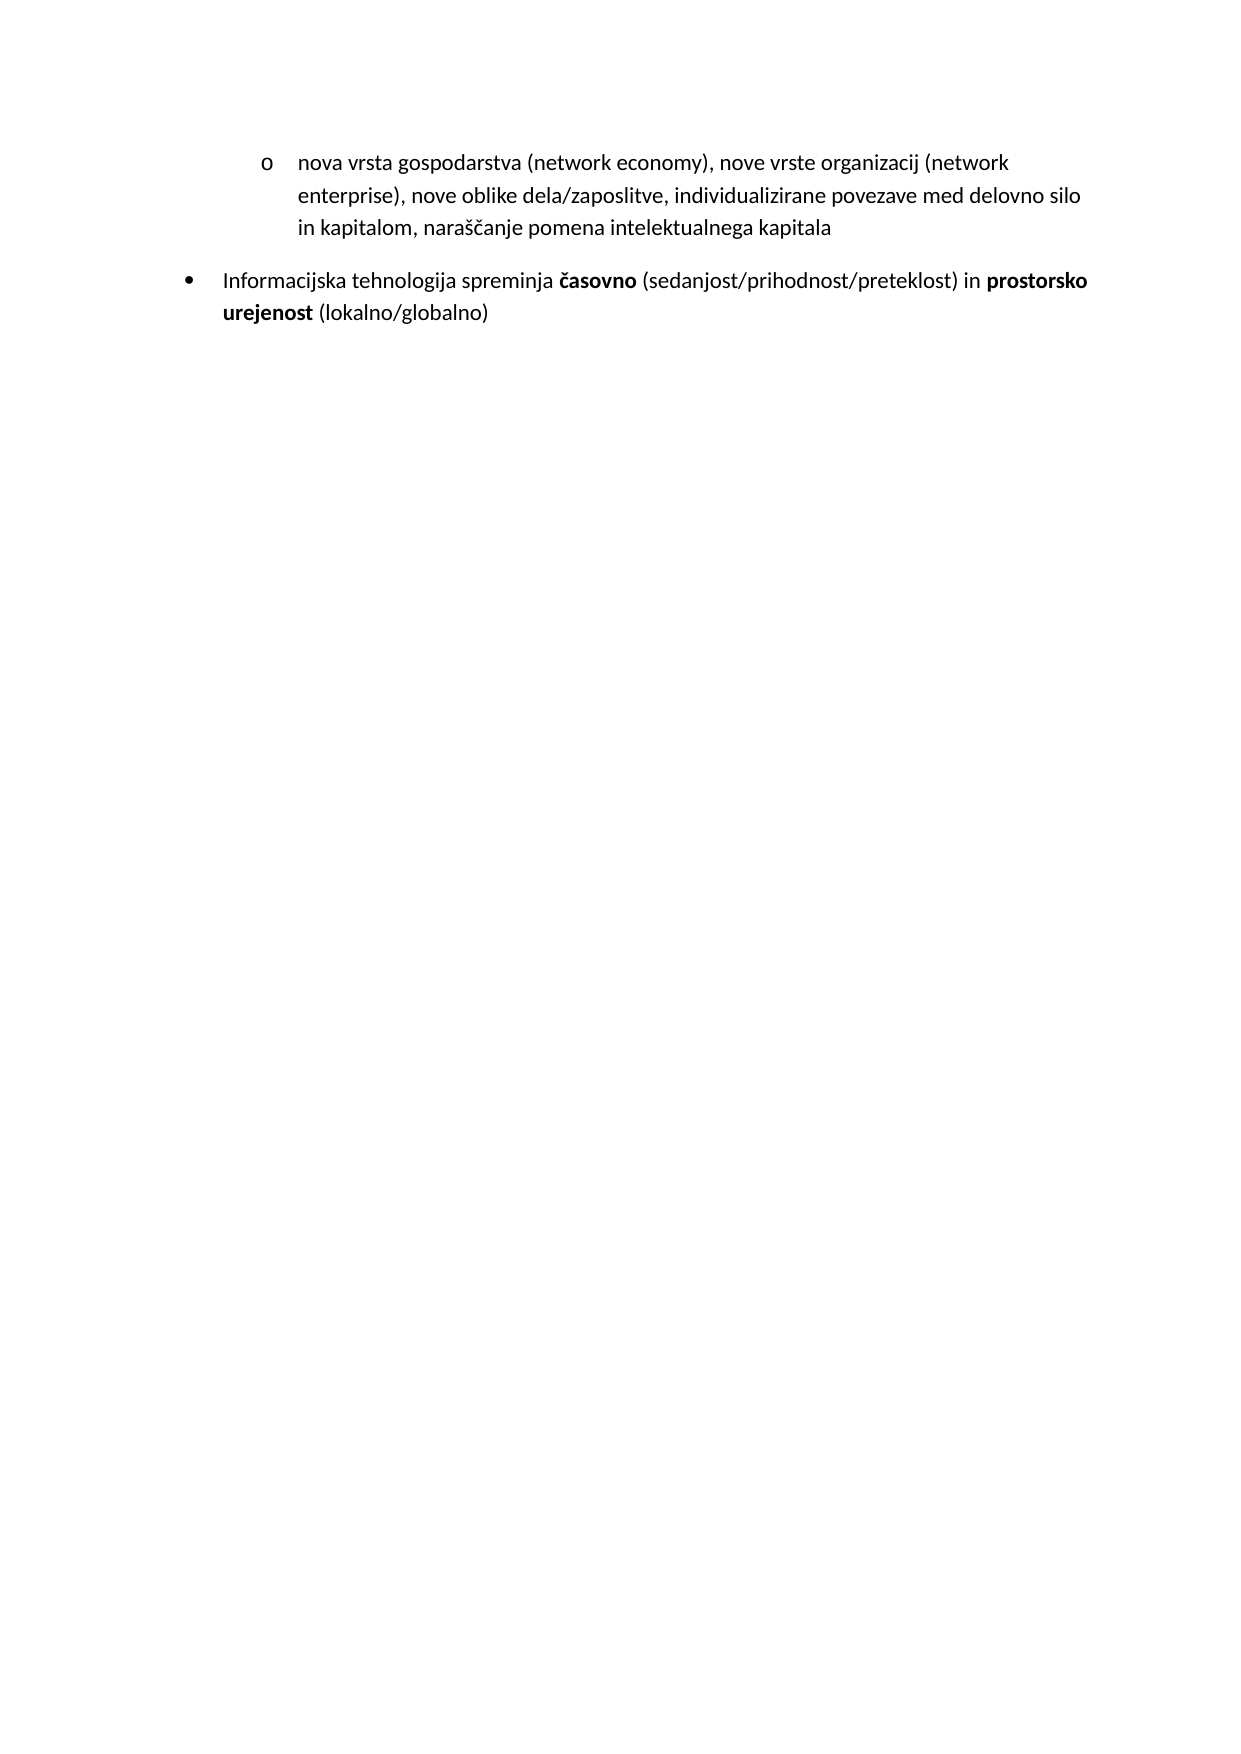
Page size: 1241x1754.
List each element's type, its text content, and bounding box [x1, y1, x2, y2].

list nova vrsta gospodarstva (network economy), nove vrste organizacij (network enterprise), nove oblike dela/zaposlitve, individualizirane povezave med delovno silo in kapitalom, naraščanje pomena intelektualnega kapitala [260, 148, 1093, 241]
list Informacijska tehnologija spreminja časovno (sedanjost/prihodnost/preteklost) in prostorsko urejenost (lokalno/globalno) [185, 266, 1093, 326]
